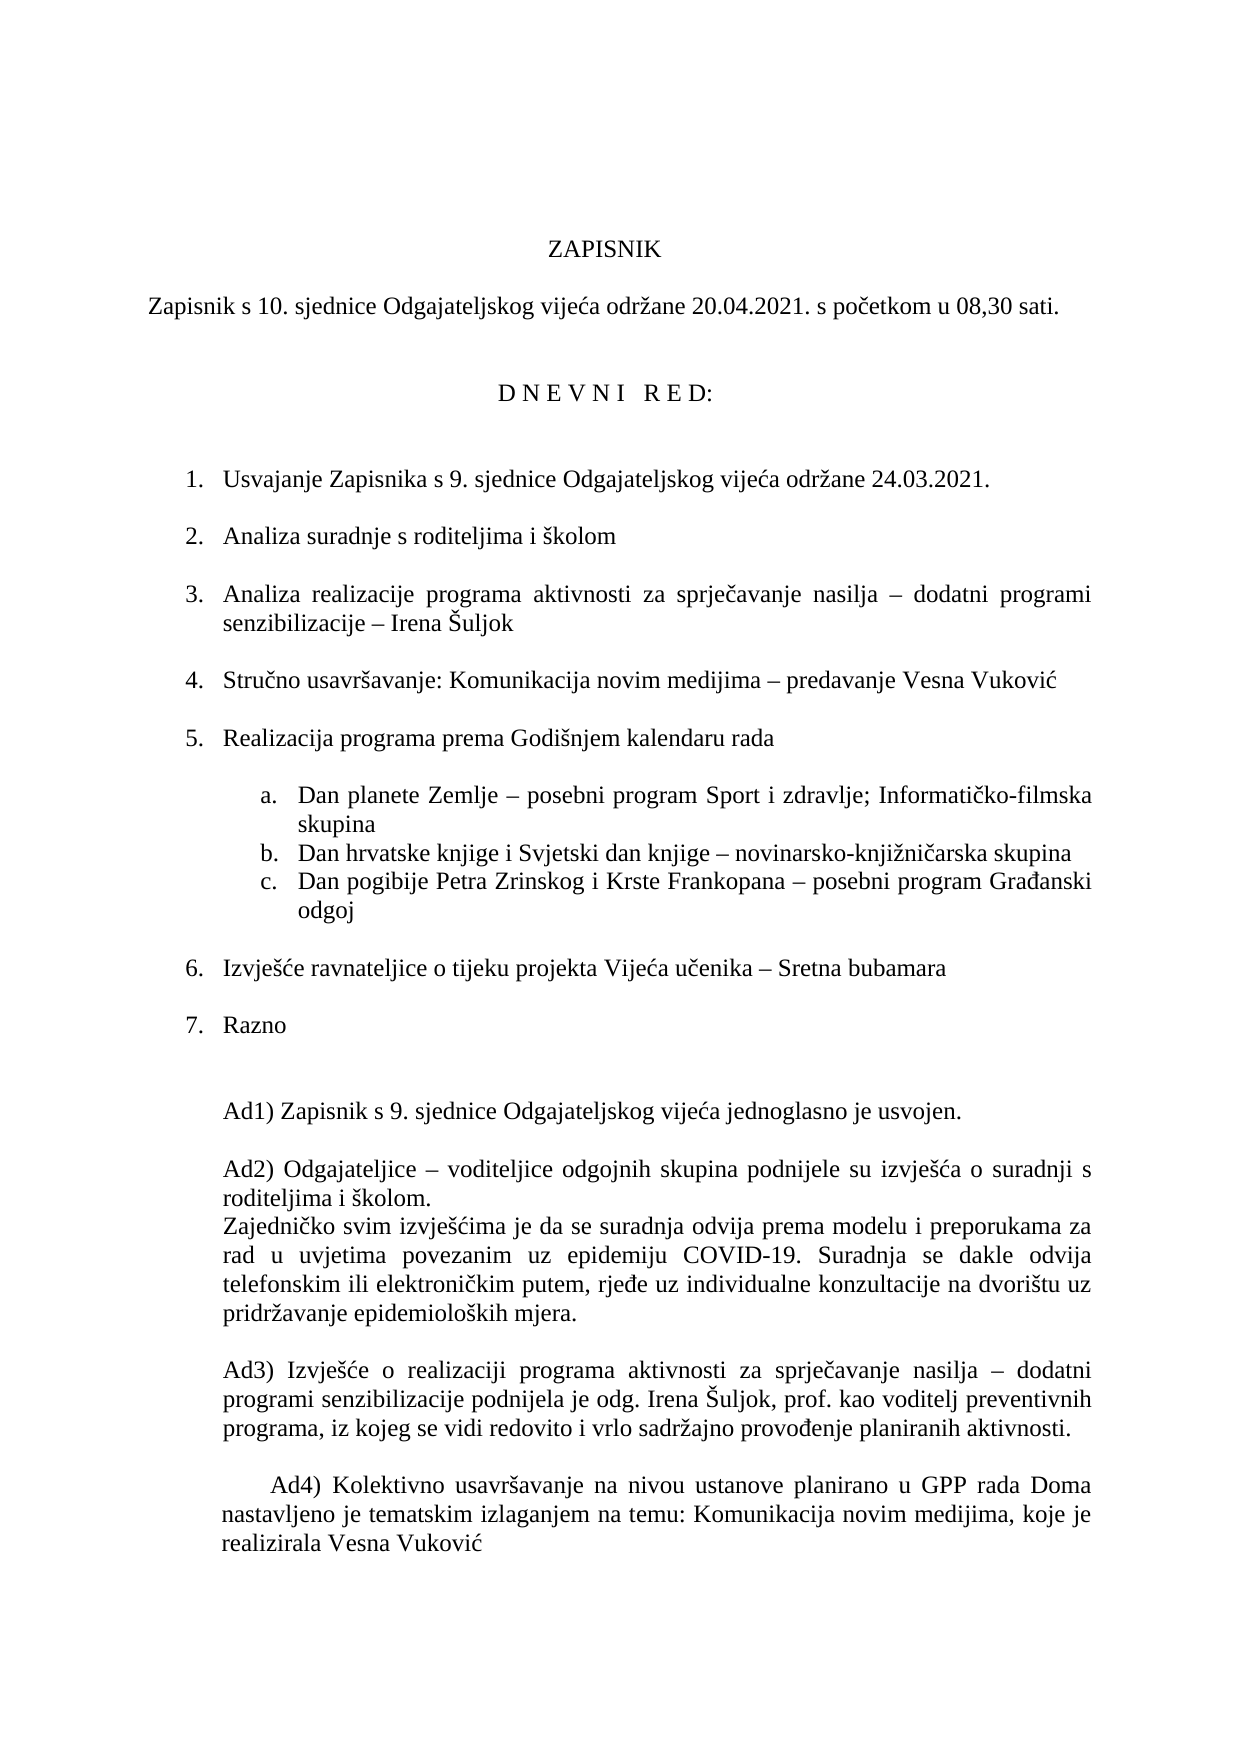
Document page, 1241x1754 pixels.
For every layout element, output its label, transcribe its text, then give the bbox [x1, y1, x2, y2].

list Analiza suradnje s roditeljima i školom [185, 521, 1093, 550]
text Ad4) Kolektivno usavršavanje na nivou ustanove planirano u GPP rada Doma nastavljeno je tematskim izlaganjem na temu: Komunikacija novim medijima, koje je realizirala Vesna Vuković [148, 1470, 1093, 1556]
text Zapisnik s 10. sjednice Odgajateljskog vijeća održane 20.04.2021. s početkom u 08,30 sati. [148, 291, 1093, 320]
list Izvješće ravnateljice o tijeku projekta Vijeća učenika – Sretna bubamara [185, 953, 1093, 981]
list Usvajanje Zapisnika s 9. sjednice Odgajateljskog vijeća održane 24.03.2021. [185, 464, 1093, 493]
list Dan planete Zemlje – posebni program Sport i zdravlje; Informatičko-filmska skupina [260, 780, 1093, 838]
list Dan hrvatske knjige i Svjetski dan knjige – novinarsko-knjižničarska skupina [260, 838, 1093, 866]
text Zajedničko svim izvješćima je da se suradnja odvija prema modelu i preporukama za rad u uvjetima povezanim uz epidemiju COVID-19. Suradnja se dakle odvija telefonskim ili elektroničkim putem, rjeđe uz individualne konzultacije na dvorištu uz pridržavanje epidemioloških mjera. [223, 1211, 1093, 1326]
list Stručno usavršavanje: Komunikacija novim medijima – predavanje Vesna Vuković [185, 665, 1093, 694]
list Dan pogibije Petra Zrinskog i Krste Frankopana – posebni program Građanski odgoj [260, 866, 1093, 924]
text ZAPISNIK [148, 234, 1093, 263]
list Analiza realizacije programa aktivnosti za sprječavanje nasilja – dodatni programi senzibilizacije – Irena Šuljok [185, 579, 1093, 636]
text D N E V N I R E D: [148, 378, 1093, 406]
text Ad2) Odgajateljice – voditeljice odgojnih skupina podnijele su izvješća o suradnji s roditeljima i školom. [223, 1154, 1093, 1211]
text Ad3) Izvješće o realizaciji programa aktivnosti za sprječavanje nasilja – dodatni programi senzibilizacije podnijela je odg. Irena Šuljok, prof. kao voditelj preventivnih programa, iz kojeg se vidi redovito i vrlo sadržajno provođenje planiranih aktivnosti. [223, 1355, 1093, 1441]
text Ad1) Zapisnik s 9. sjednice Odgajateljskog vijeća jednoglasno je usvojen. [223, 1096, 1093, 1125]
list Razno [185, 1010, 1093, 1039]
list Realizacija programa prema Godišnjem kalendaru rada [185, 723, 1093, 751]
